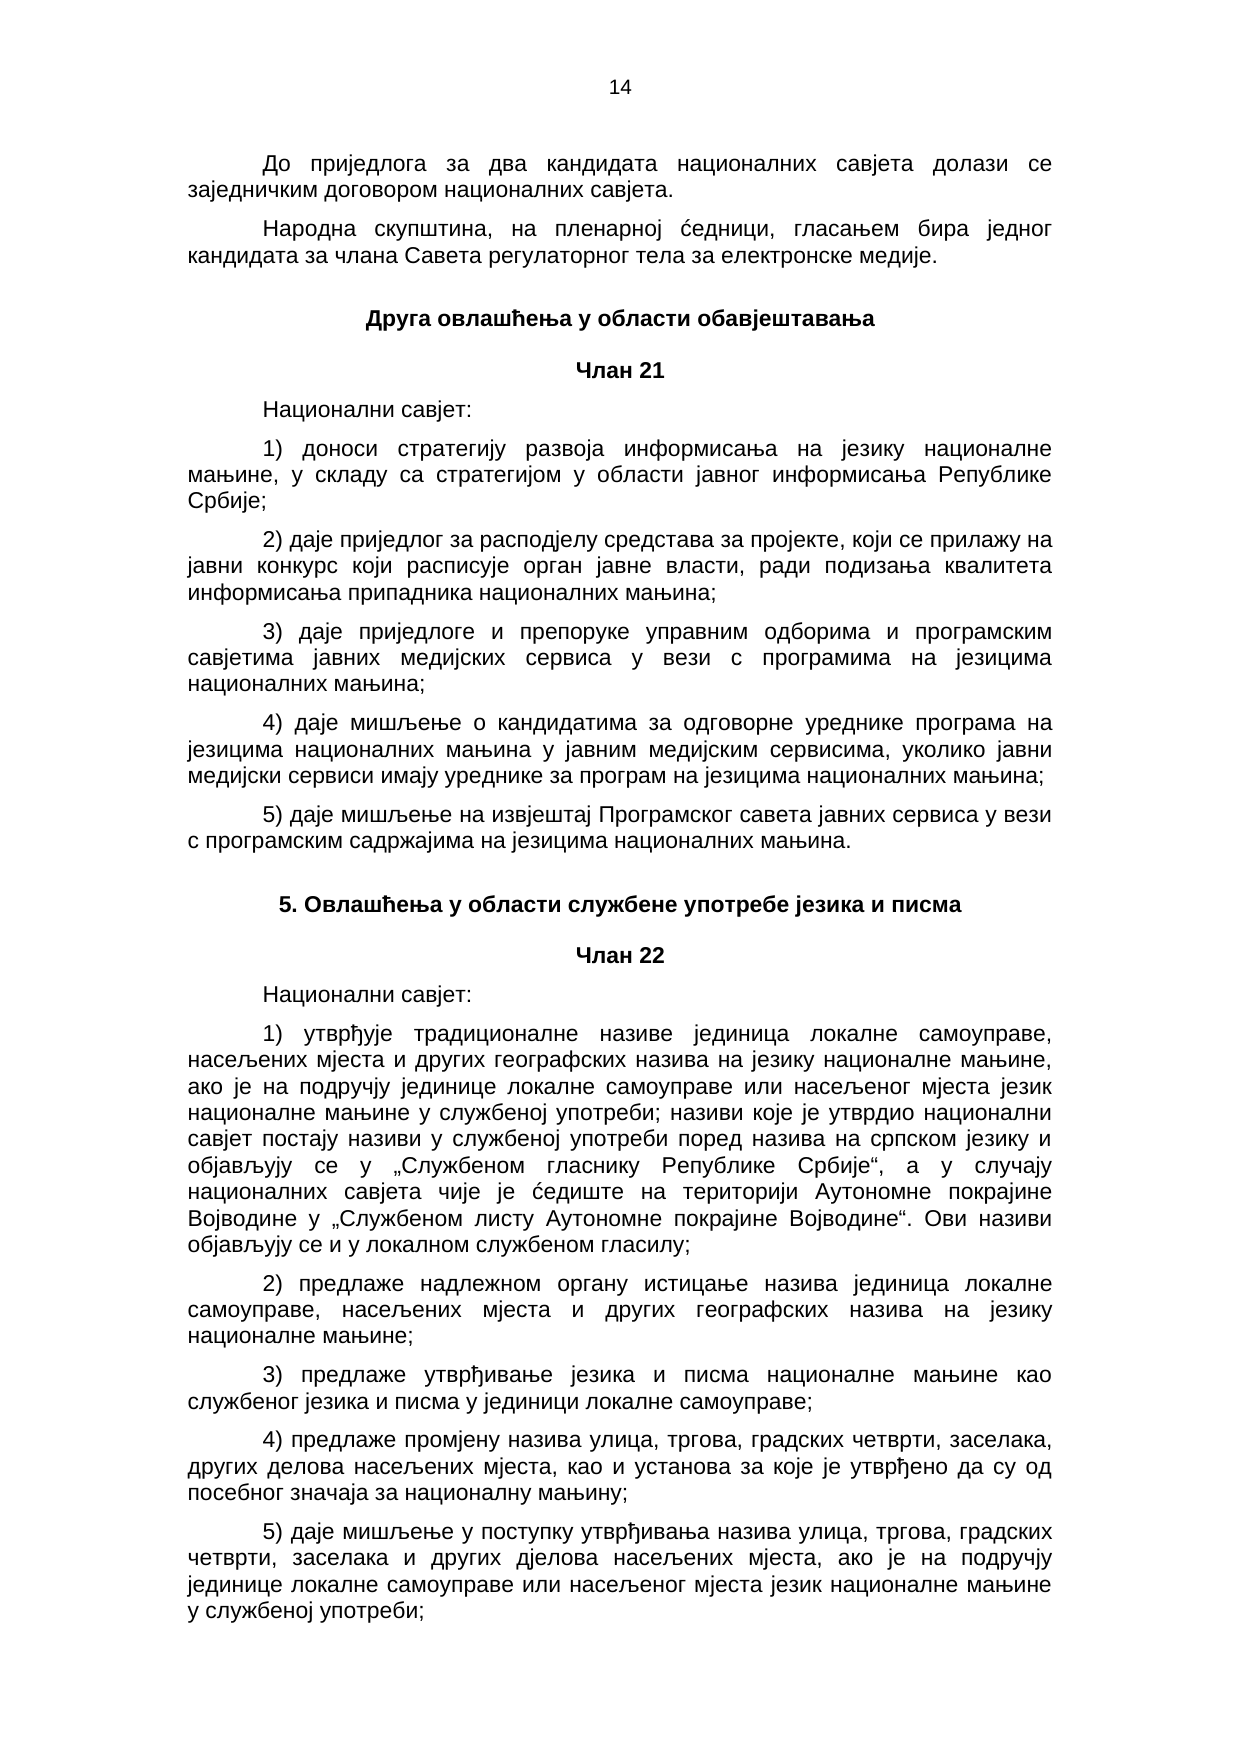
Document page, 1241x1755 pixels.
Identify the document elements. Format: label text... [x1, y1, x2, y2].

text Национални савјет: [187, 981, 1053, 1007]
text 5) даје мишљење на извјештај Програмског савета јавних сервиса у вези с програмским садржајима на језицима националних мањина. [187, 801, 1053, 853]
text 5) даје мишљење у поступку утврђивања назива улица, тргова, градских четврти, заселака и других дјелова насељених мјеста, ако је на подручју јединице локалне самоуправе или насељеног мјеста језик националне мањине у службеној употреби; [187, 1518, 1053, 1623]
text 5. Овлашћења у области службене употребе језика и писма [262, 891, 978, 917]
text Члан 21 [262, 357, 978, 383]
text 4) предлаже промјену назива улица, тргова, градских четврти, заселака, других делова насељених мјеста, као и установа за које је утврђено да су од посебног значаја за националну мањину; [187, 1426, 1053, 1506]
text 4) даје мишљење о кандидатима за одговорне уреднике програма на језицима националних мањина у јавним медијским сервисима, уколико јавни медијски сервиси имају уреднике за програм на језицима националних мањина; [187, 709, 1053, 788]
text 2) предлаже надлежном органу истицање назива јединица локалне самоуправе, насељених мјеста и других географских назива на језику националне мањине; [187, 1270, 1053, 1349]
text 3) даје приједлоге и препоруке управним одборима и програмским савјетима јавних медијских сервиса у вези с програмима на језицима националних мањина; [187, 618, 1053, 697]
text 2) даје приједлог за расподјелу средстава за пројекте, који се прилажу на јавни конкурс који расписује орган јавне власти, ради подизања квалитета информисања припадника националних мањина; [187, 526, 1053, 605]
text Друга овлашћења у области обавјештавања [262, 305, 978, 332]
text 3) предлаже утврђивање језика и писма националне мањине као службеног језика и писма у јединици локалне самоуправе; [187, 1361, 1053, 1414]
text Национални савјет: [187, 396, 1053, 422]
text 1) утврђује традиционалне називе јединица локалне самоуправе, насељених мјеста и других географских назива на језику националне мањине, ако је на подручју јединице локалне самоуправе или насељеног мјеста језик националне мањине у службеној употреби; називи које је утврдио национални савјет постају називи у службеној употреби поред назива на српском језику и објављују се у „Службеном гласнику Републике Србије“, а у случају националних савјета чије је ćедиште на територији Аутономне покрајине Војводине у „Службеном листу Аутономне покрајине Војводине“. Ови називи објављују се и у локалном службеном гласилу; [187, 1020, 1053, 1257]
text До приједлога за два кандидата националних савјета долази се заједничким договором националних савјета. [187, 150, 1053, 203]
text Члан 22 [262, 942, 978, 969]
text Народна скупштина, на пленарној ćедници, гласањем бира једног кандидата за члана Савета регулаторног тела за електронске медије. [187, 215, 1053, 268]
text 1) доноси стратегију развоја информисања на језику националне мањине, у складу са стратегијом у области јавног информисања Републике Србије; [187, 434, 1053, 513]
